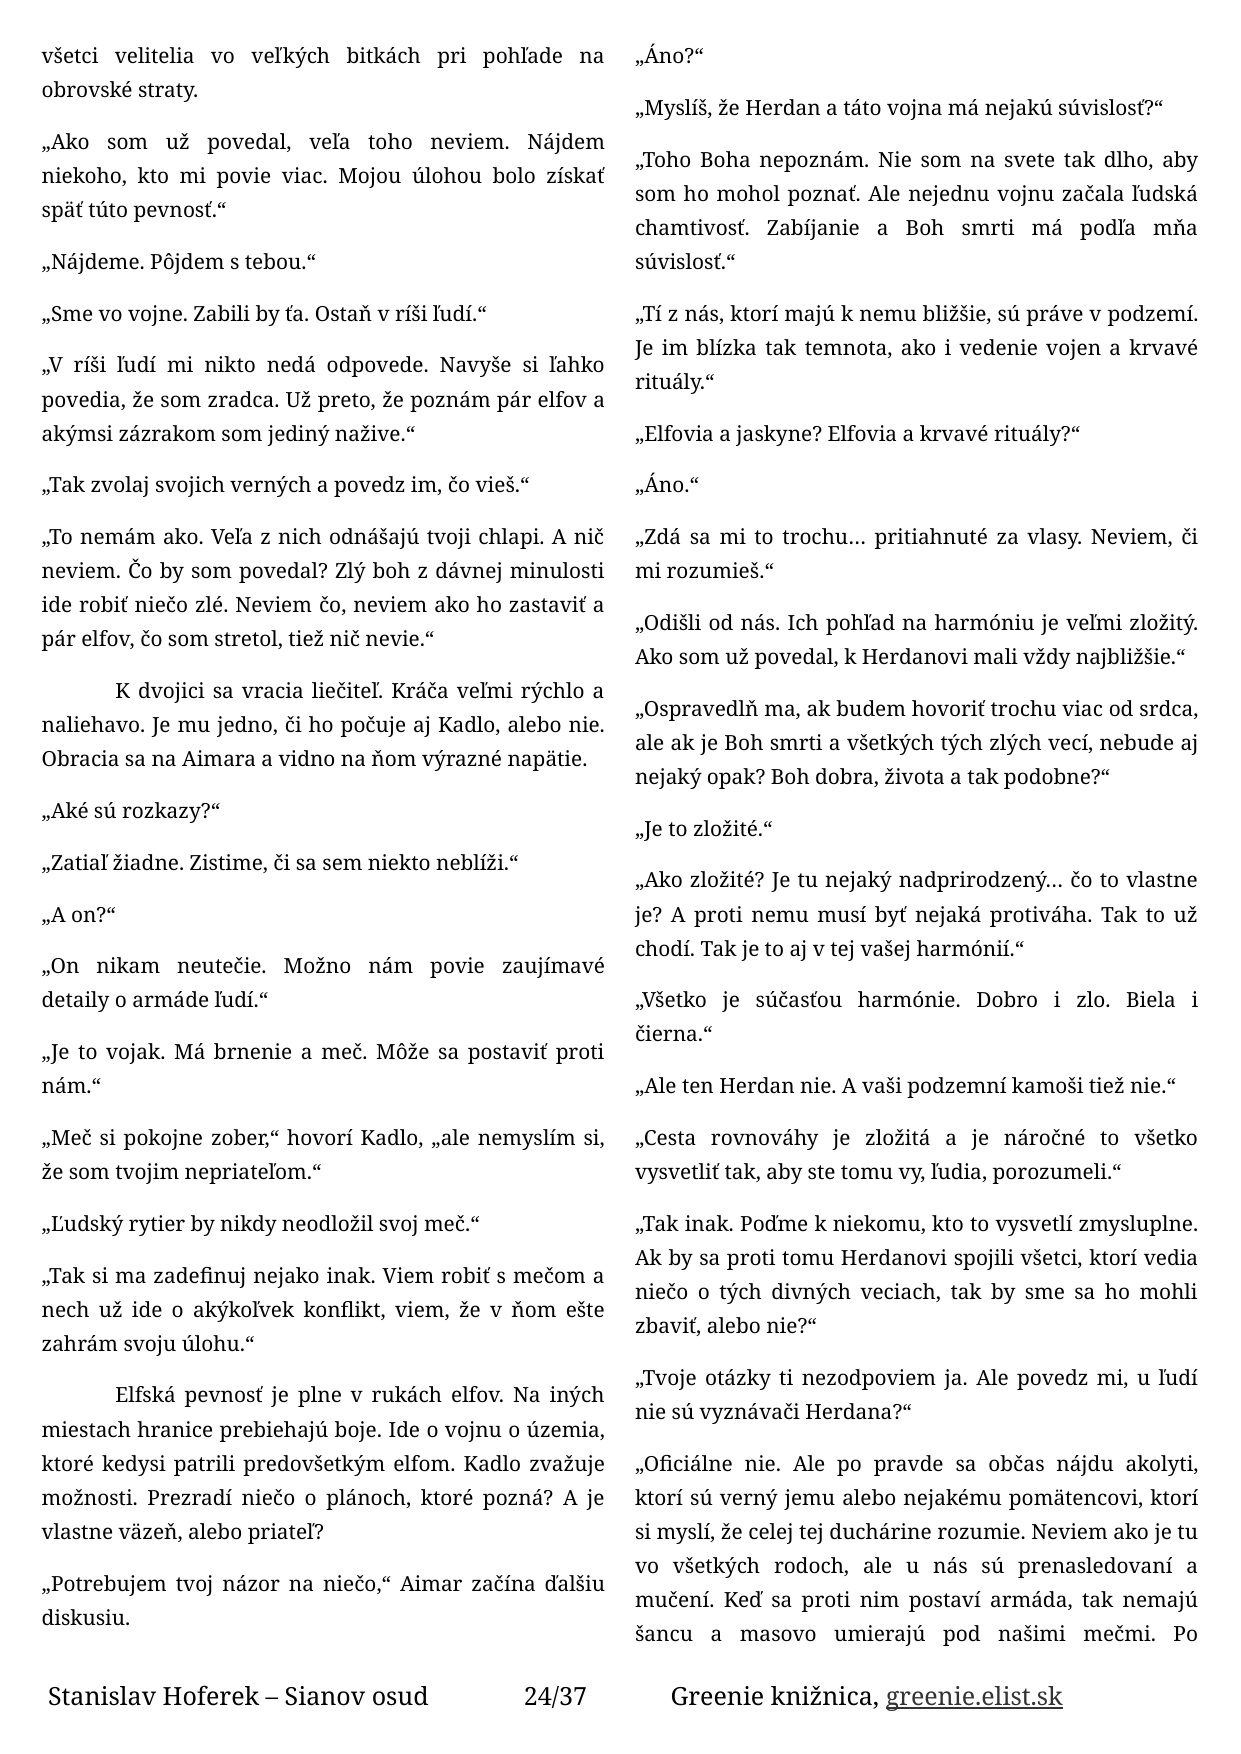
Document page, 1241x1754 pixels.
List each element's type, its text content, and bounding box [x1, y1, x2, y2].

text „Nájdeme. Pôjdem s tebou.“ [41, 247, 605, 276]
text „Meč si pokojne zober,“ hovorí Kadlo, „ale nemyslím si, že som tvojim nepriateľom.“ [41, 1123, 605, 1186]
text „Cesta rovnováhy je zložitá a je náročné to všetko vysvetliť tak, aby ste tomu vy, ľudia, porozumeli.“ [635, 1123, 1199, 1186]
text „A on?“ [41, 900, 605, 928]
text „Tak si ma zadefinuj nejako inak. Viem robiť s mečom a nech už ide o akýkoľvek konflikt, viem, že v ňom ešte zahrám svoju úlohu.“ [41, 1261, 605, 1357]
text „Potrebujem tvoj názor na niečo,“ Aimar začína ďalšiu diskusiu. [41, 1569, 605, 1631]
text Elfská pevnosť je plne v rukách elfov. Na iných miestach hranice prebiehajú boje. Ide o vojnu o územia, ktoré kedysi patrili predovšetkým elfom. Kadlo zvažuje možnosti. Prezradí niečo o plánoch, ktoré pozná? A je vlastne väzeň, alebo priateľ? [41, 1381, 605, 1545]
text „Sme vo vojne. Zabili by ťa. Ostaň v ríši ľudí.“ [41, 299, 605, 327]
text „Myslíš, že Herdan a táto vojna má nejakú súvislosť?“ [635, 93, 1199, 122]
text „Odišli od nás. Ich pohľad na harmóniu je veľmi zložitý. Ako som už povedal, k Herdanovi mali vždy najbližšie.“ [635, 608, 1199, 671]
text „Áno.“ [635, 471, 1199, 499]
text „Je to zložité.“ [635, 814, 1199, 842]
text „Všetko je súčasťou harmónie. Dobro i zlo. Biela i čierna.“ [635, 986, 1199, 1048]
text „On nikam neutečie. Možno nám povie zaujímavé detaily o armáde ľudí.“ [41, 951, 605, 1014]
text „Áno?“ [635, 41, 1199, 70]
text všetci velitelia vo veľkých bitkách pri pohľade na obrovské straty. [41, 41, 605, 104]
text „Zatiaľ žiadne. Zistime, či sa sem niekto neblíži.“ [41, 848, 605, 876]
text „Toho Boha nepoznám. Nie som na svete tak dlho, aby som ho mohol poznať. Ale nejednu vojnu začala ľudská chamtivosť. Zabíjanie a Boh smrti má podľa mňa súvislosť.“ [635, 145, 1199, 276]
text „Tí z nás, ktorí majú k nemu bližšie, sú práve v podzemí. Je im blízka tak temnota, ako i vedenie vojen a krvavé rituály.“ [635, 299, 1199, 395]
text „Zdá sa mi to trochu… pritiahnuté za vlasy. Neviem, či mi rozumieš.“ [635, 522, 1199, 585]
text „Tak inak. Poďme k niekomu, kto to vysvetlí zmysluplne. Ak by sa proti tomu Herdanovi spojili všetci, ktorí vedia niečo o tých divných veciach, tak by sme sa ho mohli zbaviť, alebo nie?“ [635, 1209, 1199, 1339]
text „Ako som už povedal, veľa toho neviem. Nájdem niekoho, kto mi povie viac. Mojou úlohou bolo získať späť túto pevnosť.“ [41, 127, 605, 224]
text K dvojici sa vracia liečiteľ. Kráča veľmi rýchlo a naliehavo. Je mu jedno, či ho počuje aj Kadlo, alebo nie. Obracia sa na Aimara a vidno na ňom výrazné napätie. [41, 676, 605, 773]
text „V ríši ľudí mi nikto nedá odpovede. Navyše si ľahko povedia, že som zradca. Už preto, že poznám pár elfov a akýmsi zázrakom som jediný nažive.“ [41, 351, 605, 447]
text „Ospravedlň ma, ak budem hovoriť trochu viac od srdca, ale ak je Boh smrti a všetkých tých zlých vecí, nebude aj nejaký opak? Boh dobra, života a tak podobne?“ [635, 694, 1199, 791]
text „Tak zvolaj svojich verných a povedz im, čo vieš.“ [41, 471, 605, 499]
text „Ľudský rytier by nikdy neodložil svoj meč.“ [41, 1209, 605, 1237]
text „Elfovia a jaskyne? Elfovia a krvavé rituály?“ [635, 419, 1199, 447]
text „Je to vojak. Má brnenie a meč. Môže sa postaviť proti nám.“ [41, 1037, 605, 1100]
text „Ako zložité? Je tu nejaký nadprirodzený… čo to vlastne je? A proti nemu musí byť nejaká protiváha. Tak to už chodí. Tak je to aj v tej vašej harmónií.“ [635, 866, 1199, 962]
text „Ale ten Herdan nie. A vaši podzemní kamoši tiež nie.“ [635, 1071, 1199, 1100]
text „Aké sú rozkazy?“ [41, 796, 605, 824]
text „To nemám ako. Veľa z nich odnášajú tvoji chlapi. A nič neviem. Čo by som povedal? Zlý boh z dávnej minulosti ide robiť niečo zlé. Neviem čo, neviem ako ho zastaviť a pár elfov, čo som stretol, tiež nič nevie.“ [41, 522, 605, 653]
text „Tvoje otázky ti nezodpoviem ja. Ale povedz mi, u ľudí nie sú vyznávači Herdana?“ [635, 1363, 1199, 1425]
text „Oficiálne nie. Ale po pravde sa občas nájdu akolyti, ktorí sú verný jemu alebo nejakému pomätencovi, ktorí si myslí, že celej tej duchárine rozumie. Neviem ako je tu vo všetkých rodoch, ale u nás sú prenasledovaní a mučení. Keď sa proti nim postaví armáda, tak nemajú šancu a masovo umierajú pod našimi mečmi. Po [635, 1449, 1199, 1647]
